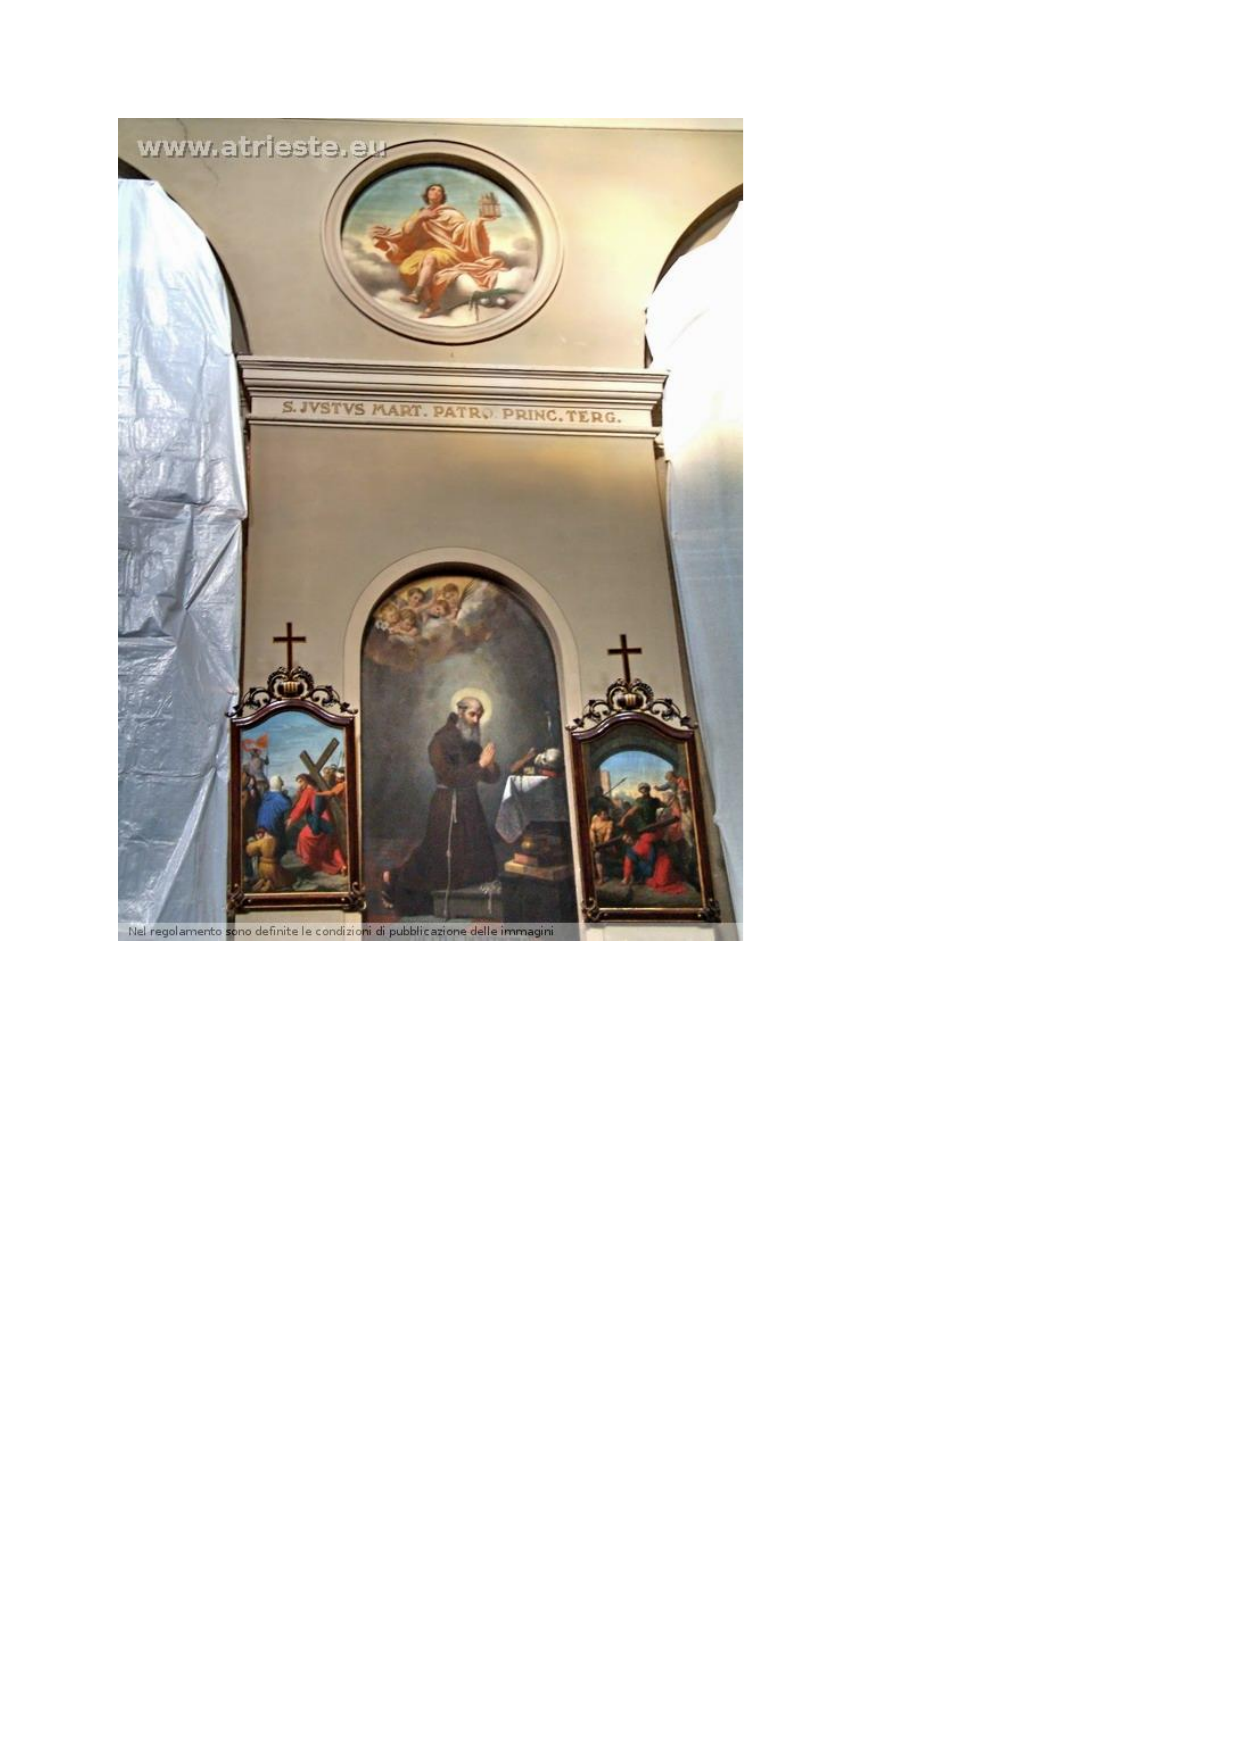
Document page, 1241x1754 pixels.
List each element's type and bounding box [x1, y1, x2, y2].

picture [118, 118, 744, 941]
